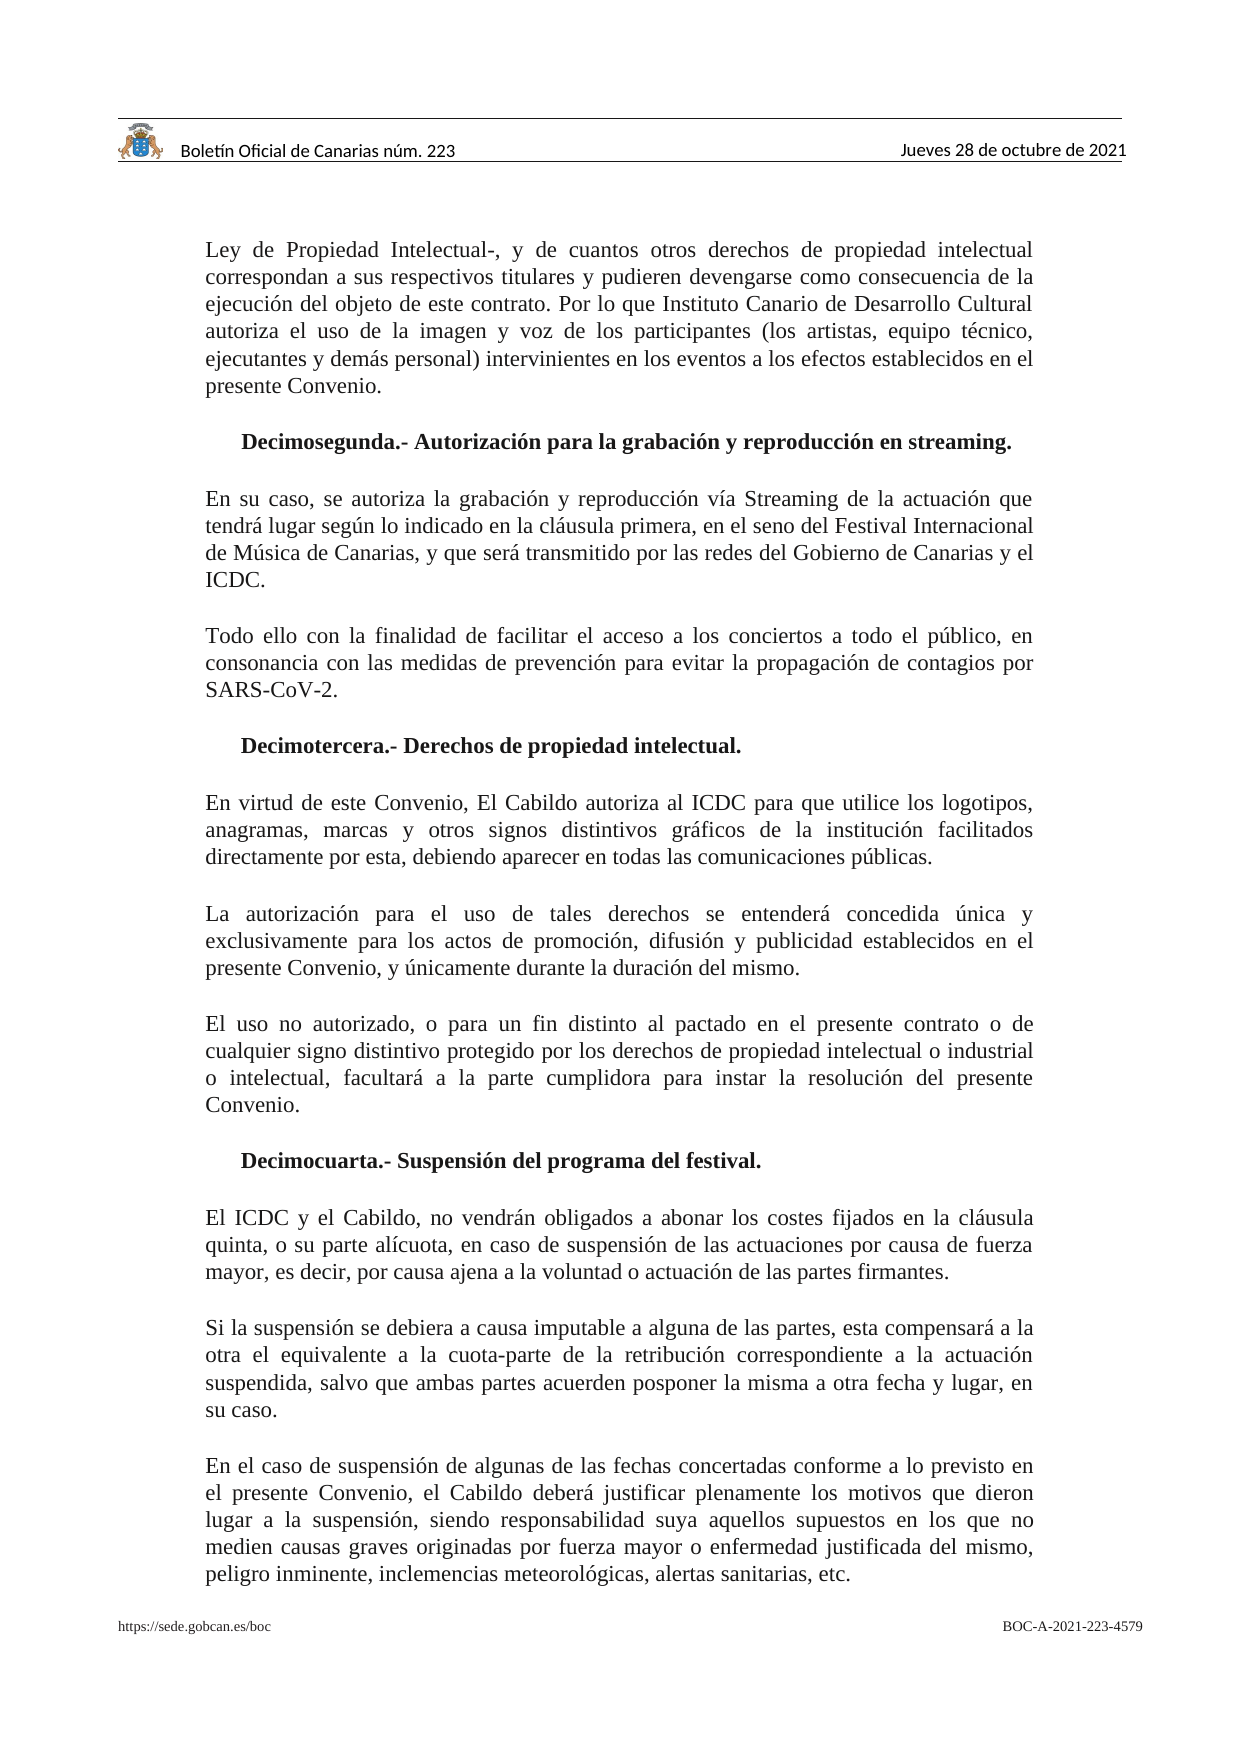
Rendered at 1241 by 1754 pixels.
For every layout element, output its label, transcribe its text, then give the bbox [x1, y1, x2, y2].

text Todo ello con la finalidad de facilitar el acceso a los conciertos a todo el público, en consonancia con las medidas de prevención para evitar la propagación de contagios por SARS-CoV-2. [205, 622, 1035, 703]
text La autorización para el uso de tales derechos se entenderá concedida única y exclusivamente para los actos de promoción, difusión y publicidad establecidos en el presente Convenio, y únicamente durante la duración del mismo. [205, 899, 1035, 980]
text En su caso, se autoriza la grabación y reproducción vía Streaming de la actuación que tendrá lugar según lo indicado en la cláusula primera, en el seno del Festival Internacional de Música de Canarias, y que será transmitido por las redes del Gobierno de Canarias y el ICDC. [205, 485, 1035, 592]
text El ICDC y el Cabildo, no vendrán obligados a abonar los costes fijados en la cláusula quinta, o su parte alícuota, en caso de suspensión de las actuaciones por causa de fuerza mayor, es decir, por causa ajena a la voluntad o actuación de las partes firmantes. [205, 1204, 1035, 1284]
text Si la suspensión se debiera a causa imputable a alguna de las partes, esta compensará a la otra el equivalente a la cuota-parte de la retribución correspondiente a la actuación suspendida, salvo que ambas partes acuerden posponer la misma a otra fecha y lugar, en su caso. [205, 1314, 1035, 1422]
text Decimosegunda.- Autorización para la grabación y reproducción en streaming. [218, 428, 1035, 454]
text Decimocuarta.- Suspensión del programa del festival. [241, 1147, 1035, 1174]
text En el caso de suspensión de algunas de las fechas concertadas conforme a lo previsto en el presente Convenio, el Cabildo deberá justificar plenamente los motivos que dieron lugar a la suspensión, siendo responsabilidad suya aquellos supuestos en los que no medien causas graves originadas por fuerza mayor o enfermedad justificada del mismo, peligro inminente, inclemencias meteorológicas, alertas sanitarias, etc. [205, 1452, 1035, 1586]
text El uso no autorizado, o para un fin distinto al pactado en el presente contrato o de cualquier signo distintivo protegido por los derechos de propiedad intelectual o industrial o intelectual, facultará a la parte cumplidora para instar la resolución del presente Convenio. [205, 1010, 1035, 1117]
text Decimotercera.- Derechos de propiedad intelectual. [241, 732, 1035, 759]
text En virtud de este Convenio, El Cabildo autoriza al ICDC para que utilice los logotipos, anagramas, marcas y otros signos distintivos gráficos de la institución facilitados directamente por esta, debiendo aparecer en todas las comunicaciones públicas. [205, 789, 1035, 870]
text Ley de Propiedad Intelectual-, y de cuantos otros derechos de propiedad intelectual correspondan a sus respectivos titulares y pudieren devengarse como consecuencia de la ejecución del objeto de este contrato. Por lo que Instituto Canario de Desarrollo Cultural autoriza el uso de la imagen y voz de los participantes (los artistas, equipo técnico, ejecutantes y demás personal) intervinientes en los eventos a los efectos establecidos en el presente Convenio. [205, 236, 1035, 398]
